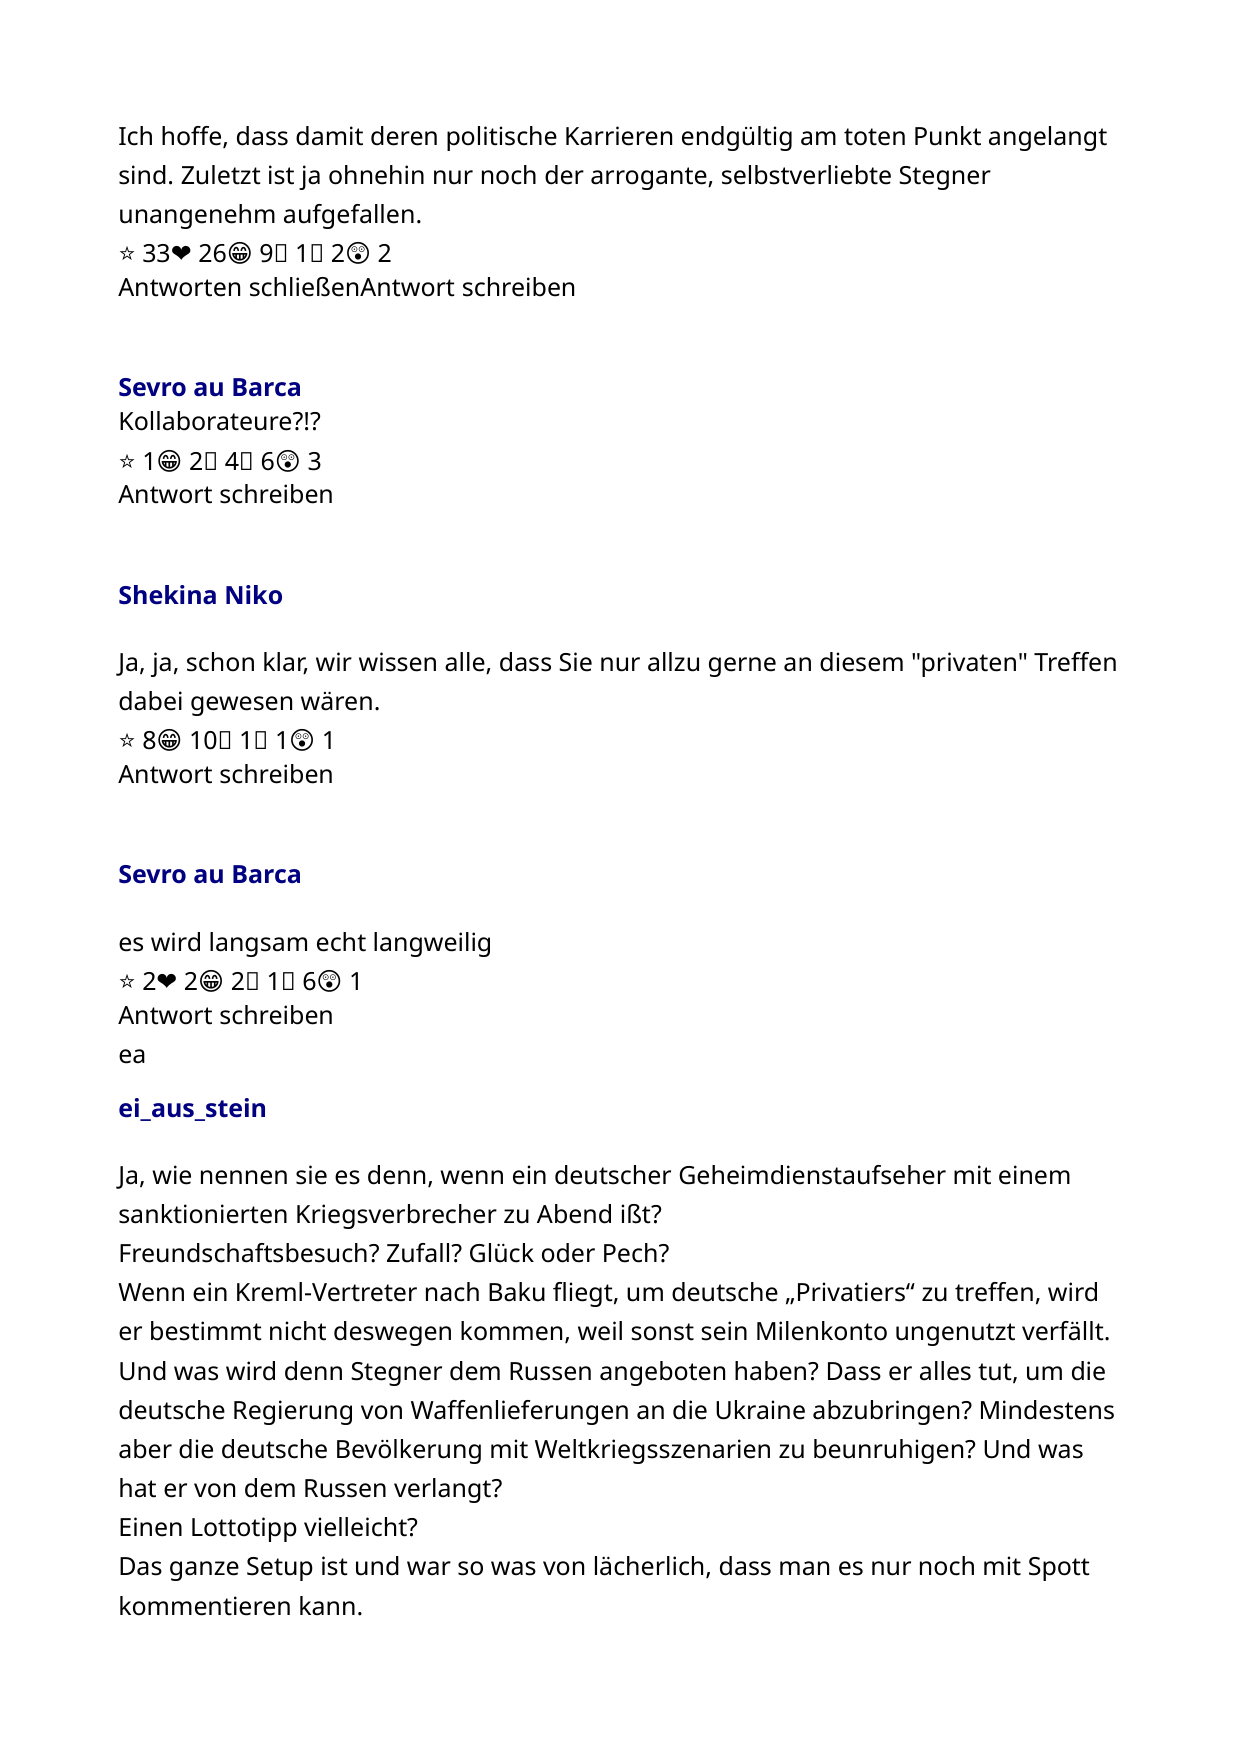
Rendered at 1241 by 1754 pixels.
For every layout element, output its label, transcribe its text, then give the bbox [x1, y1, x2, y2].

text es wird langsam echt langweilig [118, 924, 1122, 958]
subtitle Sevro au Barca [118, 370, 1122, 404]
text Ich hoffe, dass damit deren politische Karrieren endgültig am toten Punkt angelangt sind. Zuletzt ist ja ohnehin nur noch der arrogante, selbstverliebte Stegner unangenehm aufgefallen. [118, 118, 1122, 231]
text Antwort schreiben [118, 757, 1122, 791]
text Das ganze Setup ist und war so was von lächerlich, dass man es nur noch mit Spott kommentieren kann. [118, 1549, 1122, 1622]
text ⭐️ 33❤️ 26😁 9🙁 1🤨 2😲 2 [118, 236, 1122, 270]
subtitle Shekina Niko [118, 577, 1122, 611]
text ⭐️ 1😁 2🙁 4🤨 6😲 3 [118, 443, 1122, 477]
text ⭐️ 2❤️ 2😁 2🙁 1🤨 6😲 1 [118, 963, 1122, 997]
text Ja, wie nennen sie es denn, wenn ein deutscher Geheimdienstaufseher mit einem sanktionierten Kriegsverbrecher zu Abend ißt? [118, 1157, 1122, 1231]
text Antworten schließenAntwort schreiben [118, 270, 1122, 304]
text Antwort schreiben [118, 477, 1122, 511]
text ea [118, 1037, 1122, 1071]
text Wenn ein Kreml-Vertreter nach Baku fliegt, um deutsche „Privatiers“ zu treffen, wird er bestimmt nicht deswegen kommen, weil sonst sein Milenkonto ungenutzt verfällt. [118, 1275, 1122, 1348]
text ⭐️ 8😁 10🙁 1🤨 1😲 1 [118, 723, 1122, 757]
subtitle Sevro au Barca [118, 857, 1122, 891]
text Und was wird denn Stegner dem Russen angeboten haben? Dass er alles tut, um die deutsche Regierung von Waffenlieferungen an die Ukraine abzubringen? Mindestens aber die deutsche Bevölkerung mit Weltkriegsszenarien zu beunruhigen? Und was hat er von dem Russen verlangt? [118, 1353, 1122, 1505]
text Antwort schreiben [118, 997, 1122, 1031]
text Einen Lottotipp vielleicht? [118, 1510, 1122, 1544]
text Freundschaftsbesuch? Zufall? Glück oder Pech? [118, 1236, 1122, 1270]
text Ja, ja, schon klar, wir wissen alle, dass Sie nur allzu gerne an diesem "privaten" Treffen dabei gewesen wären. [118, 644, 1122, 718]
text Kollaborateure?!? [118, 404, 1122, 438]
subtitle ei_aus_stein [118, 1090, 1122, 1124]
